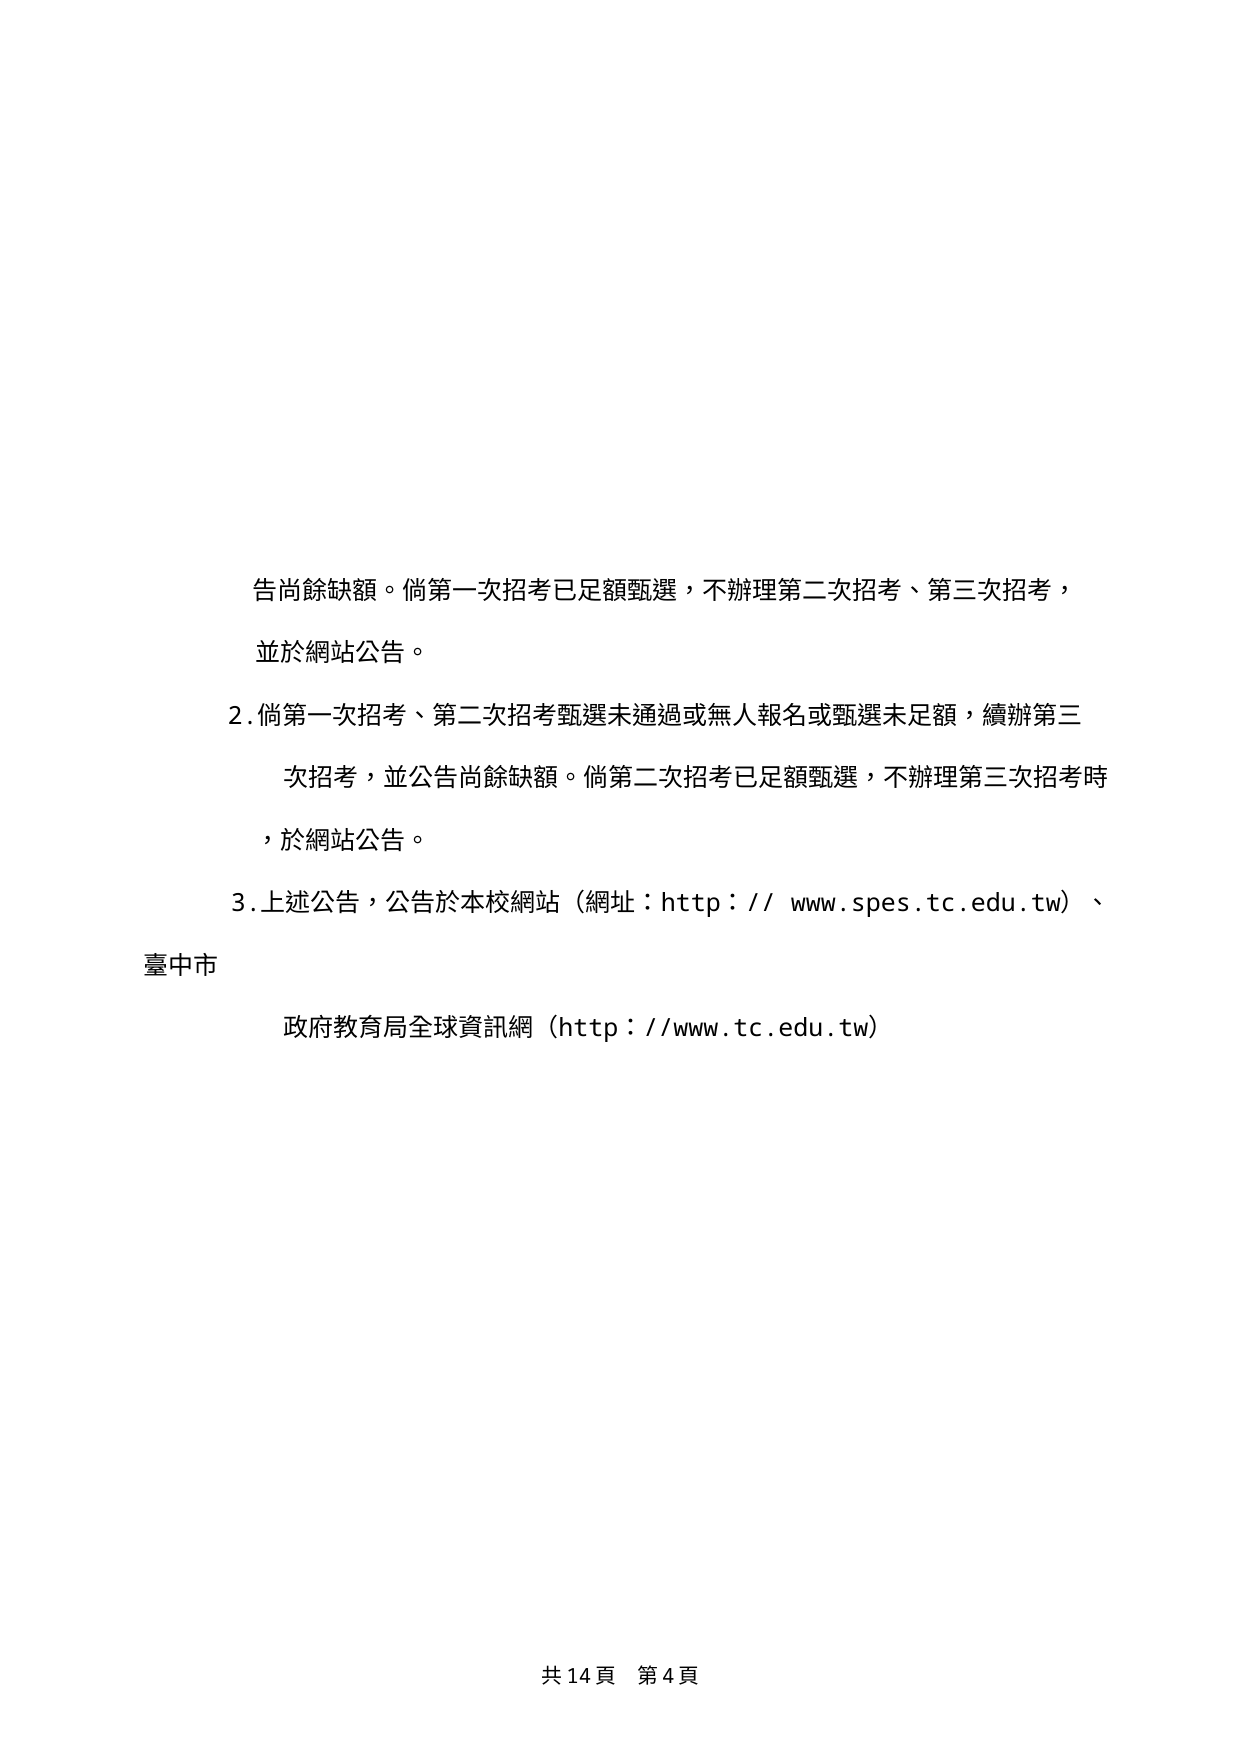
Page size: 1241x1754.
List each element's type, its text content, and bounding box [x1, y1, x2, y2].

text 政府教育局全球資訊網（http：//www.tc.edu.tw） [118, 984, 1122, 1047]
text 2.倘第一次招考、第二次招考甄選未通過或無人報名或甄選未足額，續辦第三 [221, 672, 1122, 734]
text 次招考，並公告尚餘缺額。倘第二次招考已足額甄選，不辦理第三次招考時 [118, 734, 1122, 797]
text 3.上述公告，公告於本校網站（網址：http：// www.spes.tc.edu.tw）、臺中市 [143, 859, 1122, 984]
text 告尚餘缺額。倘第一次招考已足額甄選，不辦理第二次招考、第三次招考， [196, 547, 1122, 609]
text ，於網站公告。 [118, 797, 1122, 859]
text 並於網站公告。 [118, 609, 1122, 672]
